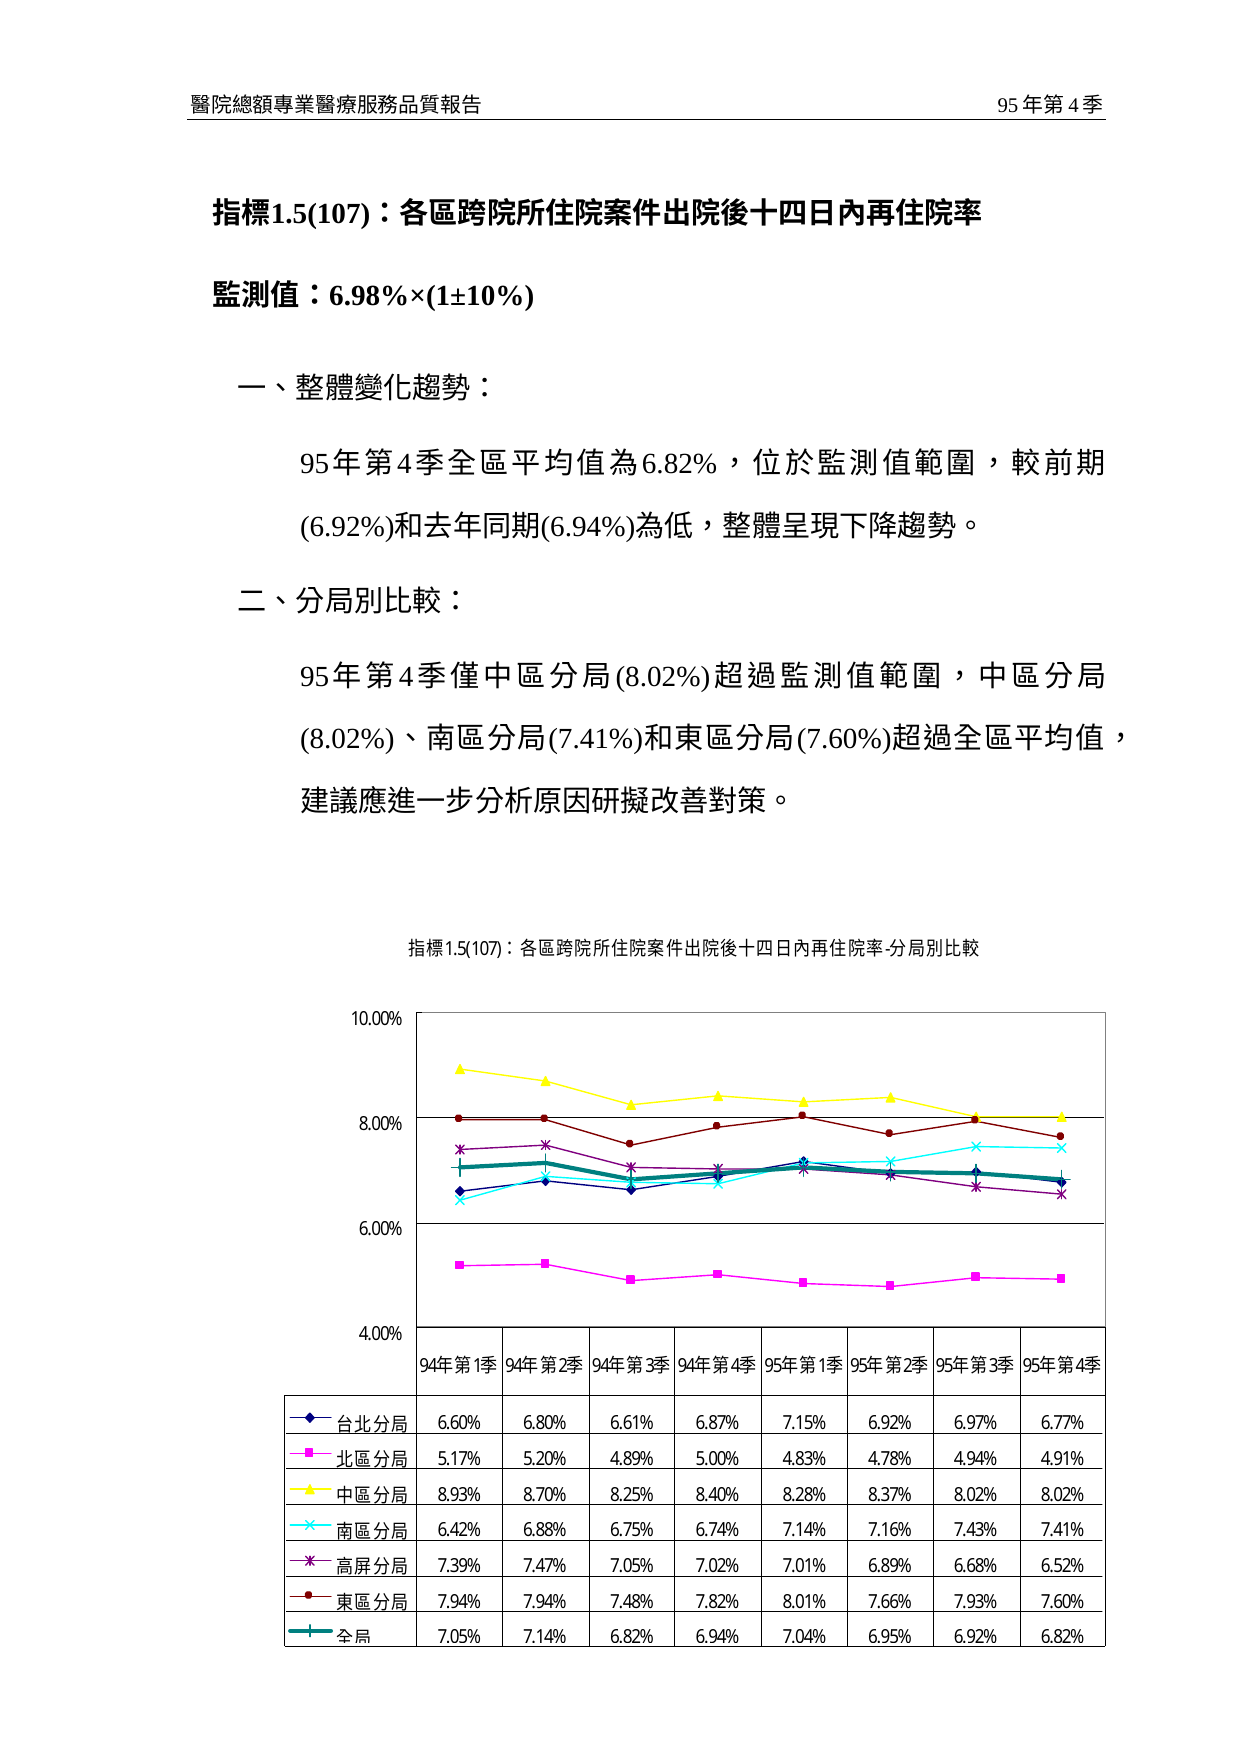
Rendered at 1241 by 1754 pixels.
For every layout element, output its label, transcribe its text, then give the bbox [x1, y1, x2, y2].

text 一、整體變化趨勢： [237, 344, 1106, 407]
text 二、分局別比較： [237, 557, 1106, 619]
text 95年第4季僅中區分局(8.02%)超過監測值範圍，中區分局(8.02%)、南區分局(7.41%)和東區分局(7.60%)超過全區平均值，建議應進一步分析原因研擬改善對策。 [300, 632, 1106, 819]
text 指標1.5(107)：各區跨院所住院案件出院後十四日內再住院率 [212, 169, 1106, 232]
text 監測值：6.98%×(1±10%) [212, 251, 1106, 313]
text 95年第4季全區平均值為6.82%，位於監測值範圍，較前期(6.92%)和去年同期(6.94%)為低，整體呈現下降趨勢。 [300, 419, 1106, 544]
